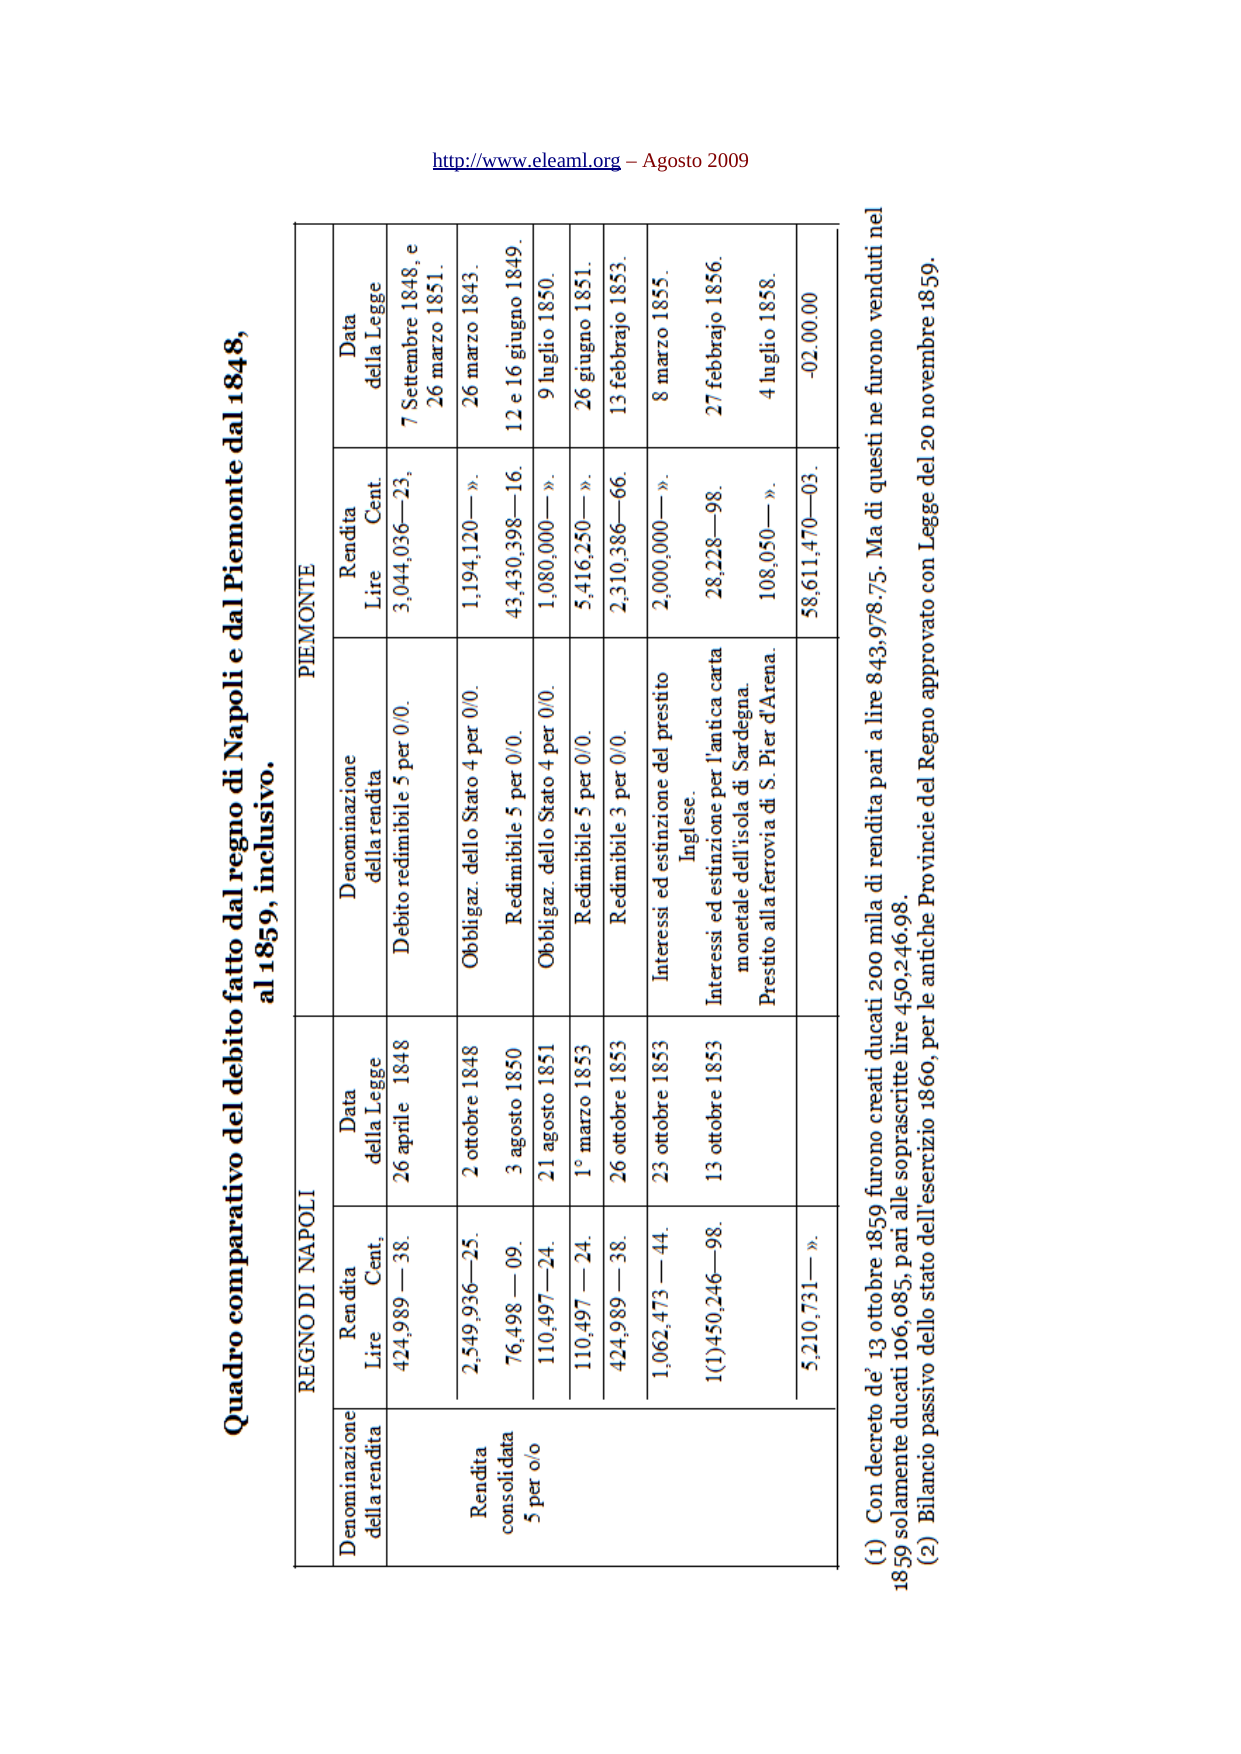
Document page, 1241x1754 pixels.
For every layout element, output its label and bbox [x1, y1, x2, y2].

picture [206, 201, 975, 1594]
